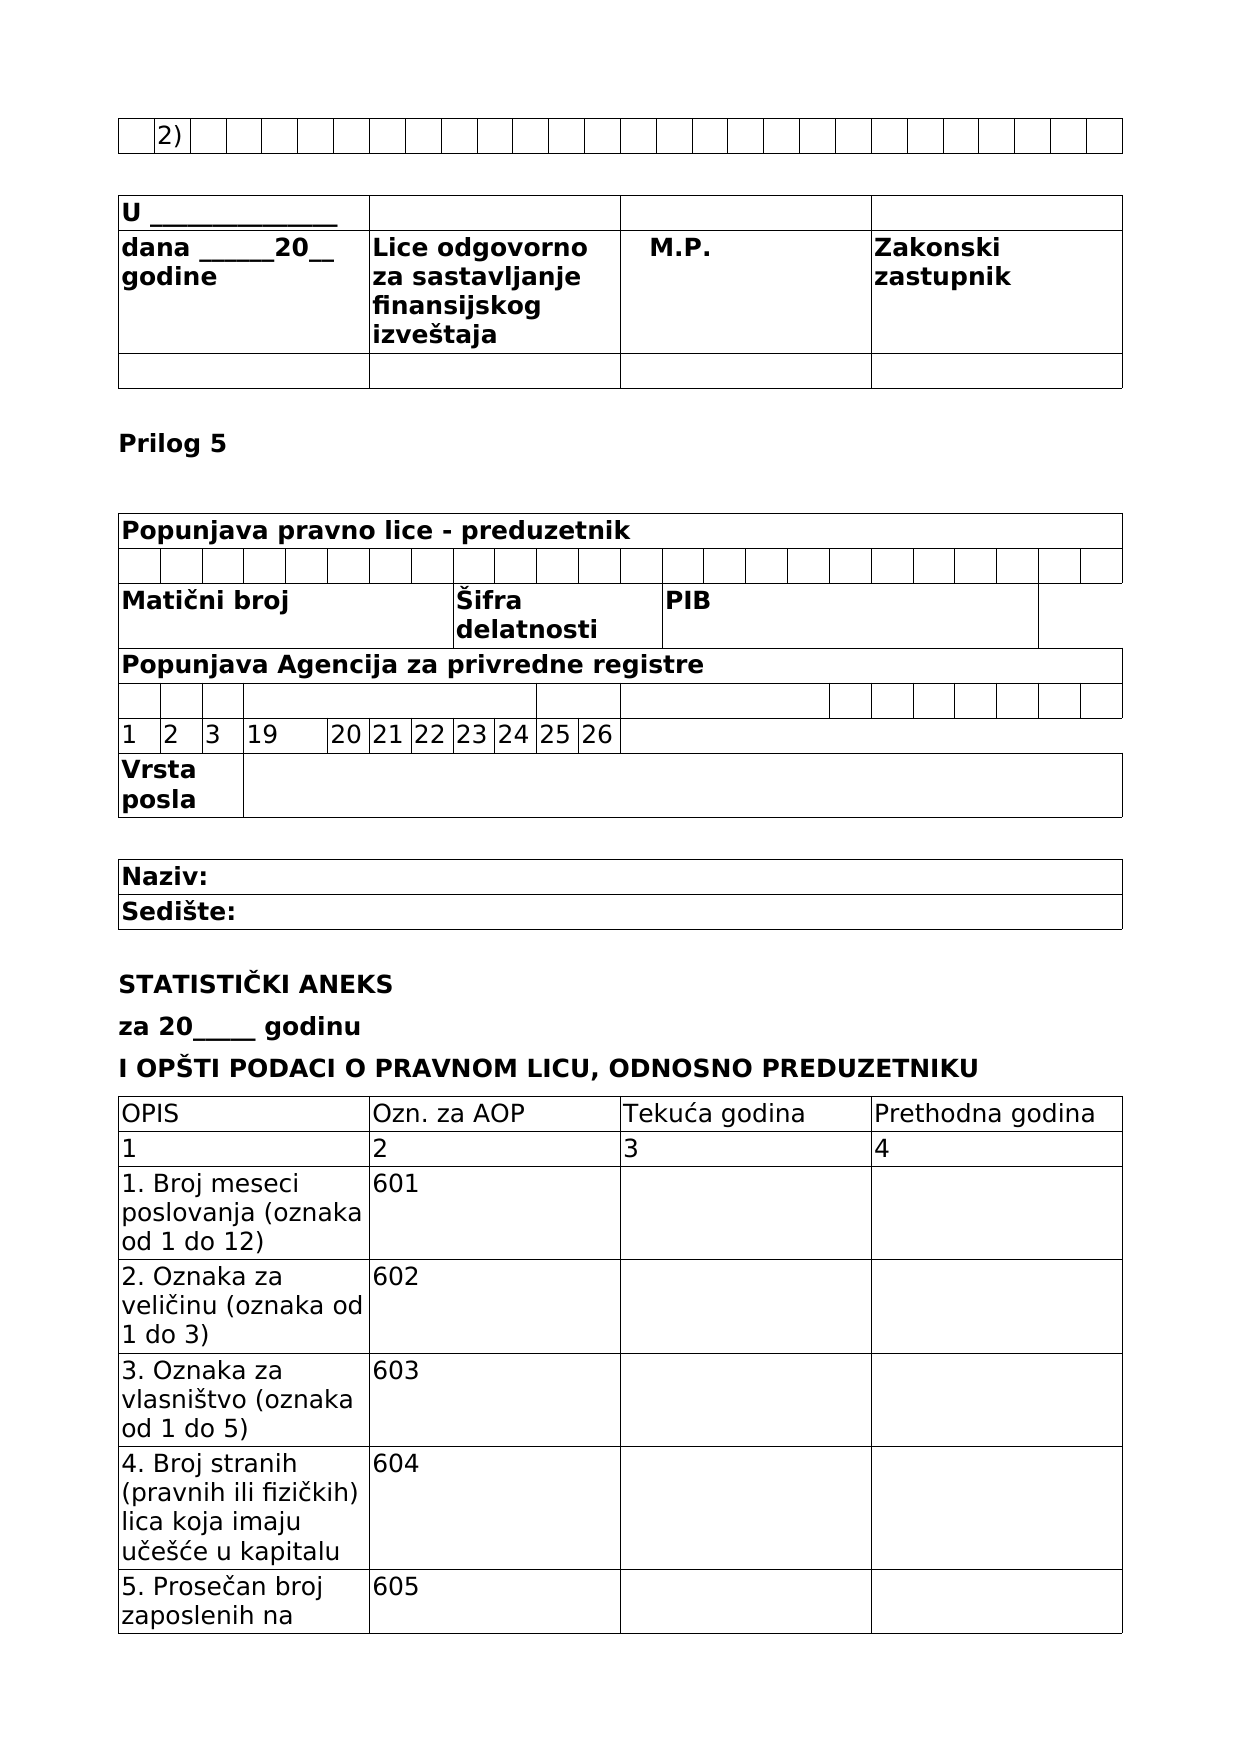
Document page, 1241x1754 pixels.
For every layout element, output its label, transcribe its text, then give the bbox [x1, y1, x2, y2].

table_cell [944, 119, 978, 153]
table_cell [908, 119, 943, 153]
table_cell [621, 549, 662, 583]
table_cell [203, 684, 243, 718]
table_cell [161, 684, 202, 718]
table_cell 4. Broj stranih (pravnih ili fizičkih) lica koja imaju učešće u kapitalu [119, 1447, 369, 1569]
table_header U _______________ [119, 196, 369, 230]
table_cell [227, 119, 261, 153]
table_cell 602 [370, 1260, 620, 1353]
table_cell 1 [119, 1132, 369, 1166]
table_cell 25 [537, 719, 578, 753]
table_header Naziv: [119, 860, 1122, 894]
table_cell [161, 549, 202, 583]
table_cell [872, 119, 907, 153]
table_cell [1081, 549, 1122, 583]
table_cell 1 [119, 719, 160, 753]
table_cell [442, 119, 477, 153]
table_cell [621, 119, 656, 153]
table_cell [579, 549, 620, 583]
table_cell dana ______20__ godine [119, 231, 369, 353]
table_cell [997, 684, 1038, 718]
table_cell [693, 119, 727, 153]
table_cell 3 [203, 719, 243, 753]
table_cell [872, 1570, 1122, 1633]
table_cell [1081, 684, 1122, 718]
table_cell M.P. [621, 231, 871, 353]
table_cell [872, 1260, 1122, 1353]
table_cell [1051, 119, 1086, 153]
table_cell [203, 549, 243, 583]
table_cell [955, 684, 996, 718]
table_header Popunjava pravno lice - preduzetnik [119, 514, 1122, 548]
table_cell 5. Prosečan broj zaposlenih na [119, 1570, 369, 1633]
table_cell 2 [161, 719, 202, 753]
table_cell Matični broj [119, 584, 453, 647]
table_cell 24 [495, 719, 536, 753]
table_cell [370, 354, 620, 388]
table_cell [119, 119, 154, 153]
text za 20_____ godinu [118, 1012, 1122, 1042]
table_cell [1039, 549, 1080, 583]
table_cell [191, 119, 226, 153]
table_cell 26 [579, 719, 620, 753]
table_cell [537, 549, 578, 583]
table_cell [800, 119, 835, 153]
table_cell Vrsta posla [119, 754, 243, 817]
table_cell [830, 549, 871, 583]
table_header OPIS [119, 1097, 369, 1131]
table_cell [872, 1447, 1122, 1569]
table_cell 22 [412, 719, 453, 753]
table_cell [872, 549, 913, 583]
table_cell 20 [328, 719, 369, 753]
table_cell 1. Broj meseci poslovanja (oznaka od 1 do 12) [119, 1167, 369, 1259]
table_cell [997, 549, 1038, 583]
table_cell [412, 549, 453, 583]
table_cell [746, 549, 787, 583]
table_cell [621, 684, 829, 718]
table_cell Zakonski zastupnik [872, 231, 1122, 353]
table_cell Lice odgovorno za sastavljanje finansijskog izveštaja [370, 231, 620, 353]
table_cell Šifra delatnosti [454, 584, 662, 647]
table_header [370, 196, 620, 230]
table_cell [244, 549, 285, 583]
table_cell [621, 1354, 871, 1446]
text STATISTIČKI ANEKS [118, 971, 1122, 1000]
table_cell [621, 1260, 871, 1353]
table_cell [454, 549, 494, 583]
table_cell [764, 119, 799, 153]
table_cell 21 [370, 719, 411, 753]
table_cell [872, 1167, 1122, 1259]
table_cell [328, 549, 369, 583]
table_cell Popunjava Agencija za privredne registre [119, 649, 1122, 682]
table_cell 3 [621, 1132, 871, 1166]
table_cell [119, 684, 160, 718]
table_cell [830, 684, 871, 718]
table_cell [286, 549, 327, 583]
table_cell [621, 1570, 871, 1633]
table_cell [478, 119, 512, 153]
table_cell [663, 549, 703, 583]
table_cell [585, 119, 620, 153]
table_cell [262, 119, 297, 153]
table_cell [788, 549, 829, 583]
table_cell [704, 549, 745, 583]
table_cell [914, 684, 954, 718]
table_cell Sedište: [119, 895, 1122, 929]
table_cell [872, 684, 913, 718]
table_cell [872, 1354, 1122, 1446]
table_cell [513, 119, 548, 153]
table_cell [119, 354, 369, 388]
table_cell [244, 684, 536, 718]
table_cell 3. Oznaka za vlasništvo (oznaka od 1 do 5) [119, 1354, 369, 1446]
table_cell [621, 1447, 871, 1569]
text I OPŠTI PODACI O PRAVNOM LICU, ODNOSNO PREDUZETNIKU [118, 1054, 1122, 1083]
table_cell [836, 119, 871, 153]
table_cell 19 [244, 719, 327, 753]
table_cell [1087, 119, 1122, 153]
table_cell PIB [663, 584, 1038, 647]
table_cell [621, 1167, 871, 1259]
text Prilog 5 [118, 429, 1122, 459]
table_cell 605 [370, 1570, 620, 1633]
table_cell 604 [370, 1447, 620, 1569]
table_cell [657, 119, 692, 153]
table_cell 4 [872, 1132, 1122, 1166]
table_header [621, 196, 871, 230]
table_cell [370, 549, 411, 583]
table_header [872, 196, 1122, 230]
table_cell [955, 549, 996, 583]
table_cell [914, 549, 954, 583]
table_cell 2. Oznaka za veličinu (oznaka od 1 do 3) [119, 1260, 369, 1353]
table_cell [406, 119, 441, 153]
table_header Tekuća godina [621, 1097, 871, 1131]
table_cell [495, 549, 536, 583]
table_cell [1015, 119, 1050, 153]
table_cell [621, 354, 871, 388]
table_cell [334, 119, 369, 153]
table_cell 603 [370, 1354, 620, 1446]
table_cell [728, 119, 763, 153]
table_cell [549, 119, 584, 153]
table_cell 601 [370, 1167, 620, 1259]
table_cell 2) [155, 119, 190, 153]
table_cell 2 [370, 1132, 620, 1166]
table_cell 23 [454, 719, 494, 753]
table_cell [537, 684, 620, 718]
table_cell [244, 754, 1122, 817]
table_cell [298, 119, 333, 153]
table_cell [370, 119, 405, 153]
table_cell [872, 354, 1122, 388]
table_cell [1039, 684, 1080, 718]
table_header Prethodna godina [872, 1097, 1122, 1131]
table_header Ozn. za AOP [370, 1097, 620, 1131]
table_cell [979, 119, 1014, 153]
table_cell [119, 549, 160, 583]
